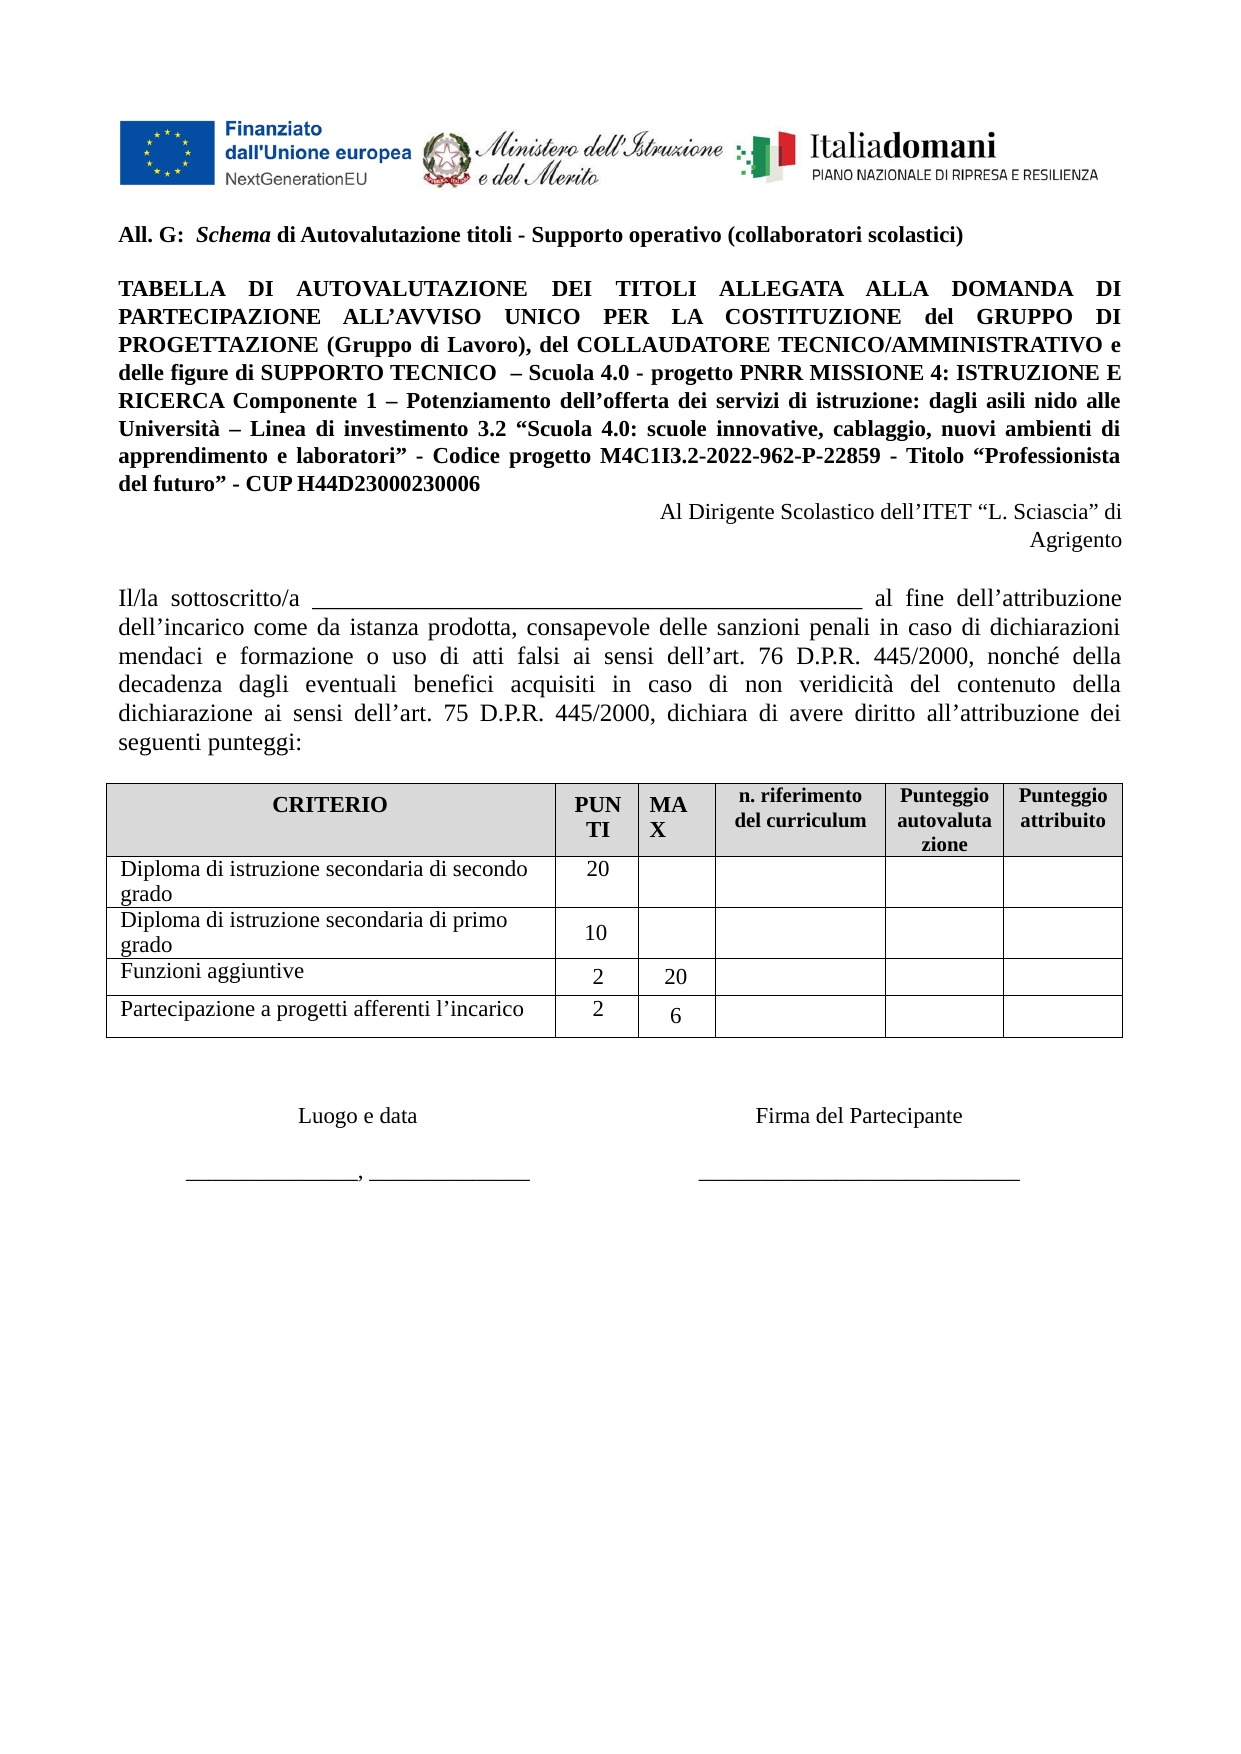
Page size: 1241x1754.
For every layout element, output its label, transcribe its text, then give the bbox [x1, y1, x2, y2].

table_cell 2 [556, 959, 638, 995]
table_cell _______________, ______________ [107, 1144, 608, 1199]
table_cell ____________________________ [608, 1144, 1110, 1199]
table_header MAX [639, 784, 715, 856]
table_header Firma del Partecipante [608, 1089, 1110, 1144]
table_header n. riferimento del curriculum [716, 784, 885, 856]
table_cell [1004, 996, 1122, 1037]
text TABELLA DI AUTOVALUTAZIONE DEI TITOLI ALLEGATA ALLA DOMANDA DI PARTECIPAZIONE ALL’AVVISO UNICO PER LA COSTITUZIONE del GRUPPO DI PROGETTAZIONE (Gruppo di Lavoro), del COLLAUDATORE TECNICO/AMMINISTRATIVO e delle figure di SUPPORTO TECNICO – Scuola 4.0 - progetto PNRR MISSIONE 4: ISTRUZIONE E RICERCA Componente 1 – Potenziamento dell’offerta dei servizi di istruzione: dagli asili nido alle Università – Linea di investimento 3.2 “Scuola 4.0: scuole innovative, cablaggio, nuovi ambienti di apprendimento e laboratori” - Codice progetto M4C1I3.2-2022-962-P-22859 - Titolo “Professionista del futuro” - CUP H44D23000230006 [118, 275, 1122, 497]
table_cell Partecipazione a progetti afferenti l’incarico [107, 996, 555, 1037]
table_cell 20 [556, 857, 638, 907]
table_cell 2 [556, 996, 638, 1037]
table_cell Diploma di istruzione secondaria di primo grado [107, 908, 555, 958]
table_cell Diploma di istruzione secondaria di secondo grado [107, 857, 555, 907]
table_cell [716, 857, 885, 907]
table_cell 10 [556, 908, 638, 958]
table_cell [716, 959, 885, 995]
table_cell [639, 908, 715, 958]
table_header Luogo e data [107, 1089, 608, 1144]
table_cell Funzioni aggiuntive [107, 959, 555, 995]
table_cell [1004, 959, 1122, 995]
table_cell [886, 996, 1003, 1037]
table_cell 6 [639, 996, 715, 1037]
table_cell [886, 908, 1003, 958]
table_header PUNTI [556, 784, 638, 856]
table_header Punteggio autovalutazione [886, 784, 1003, 856]
table_cell [639, 857, 715, 907]
text Al Dirigente Scolastico dell’ITET “L. Sciascia” di Agrigento [634, 498, 1122, 553]
table_cell [1004, 908, 1122, 958]
list All. G: Schema di Autovalutazione titoli - Supporto operativo (collaboratori scolastici) [118, 221, 1122, 247]
table_header Punteggio attribuito [1004, 784, 1122, 856]
table_cell [716, 996, 885, 1037]
table_cell [886, 959, 1003, 995]
table_cell [886, 857, 1003, 907]
table_cell [716, 908, 885, 958]
table_header CRITERIO [107, 784, 555, 856]
table_cell 20 [639, 959, 715, 995]
picture [118, 118, 1101, 192]
table_cell [1004, 857, 1122, 907]
text Il/la sottoscritto/a ____________________________________________ al fine dell’attribuzione dell’incarico come da istanza prodotta, consapevole delle sanzioni penali in caso di dichiarazioni mendaci e formazione o uso di atti falsi ai sensi dell’art. 76 D.P.R. 445/2000, nonché della decadenza dagli eventuali benefici acquisiti in caso di non veridicità del contenuto della dichiarazione ai sensi dell’art. 75 D.P.R. 445/2000, dichiara di avere diritto all’attribuzione dei seguenti punteggi: [118, 583, 1122, 756]
